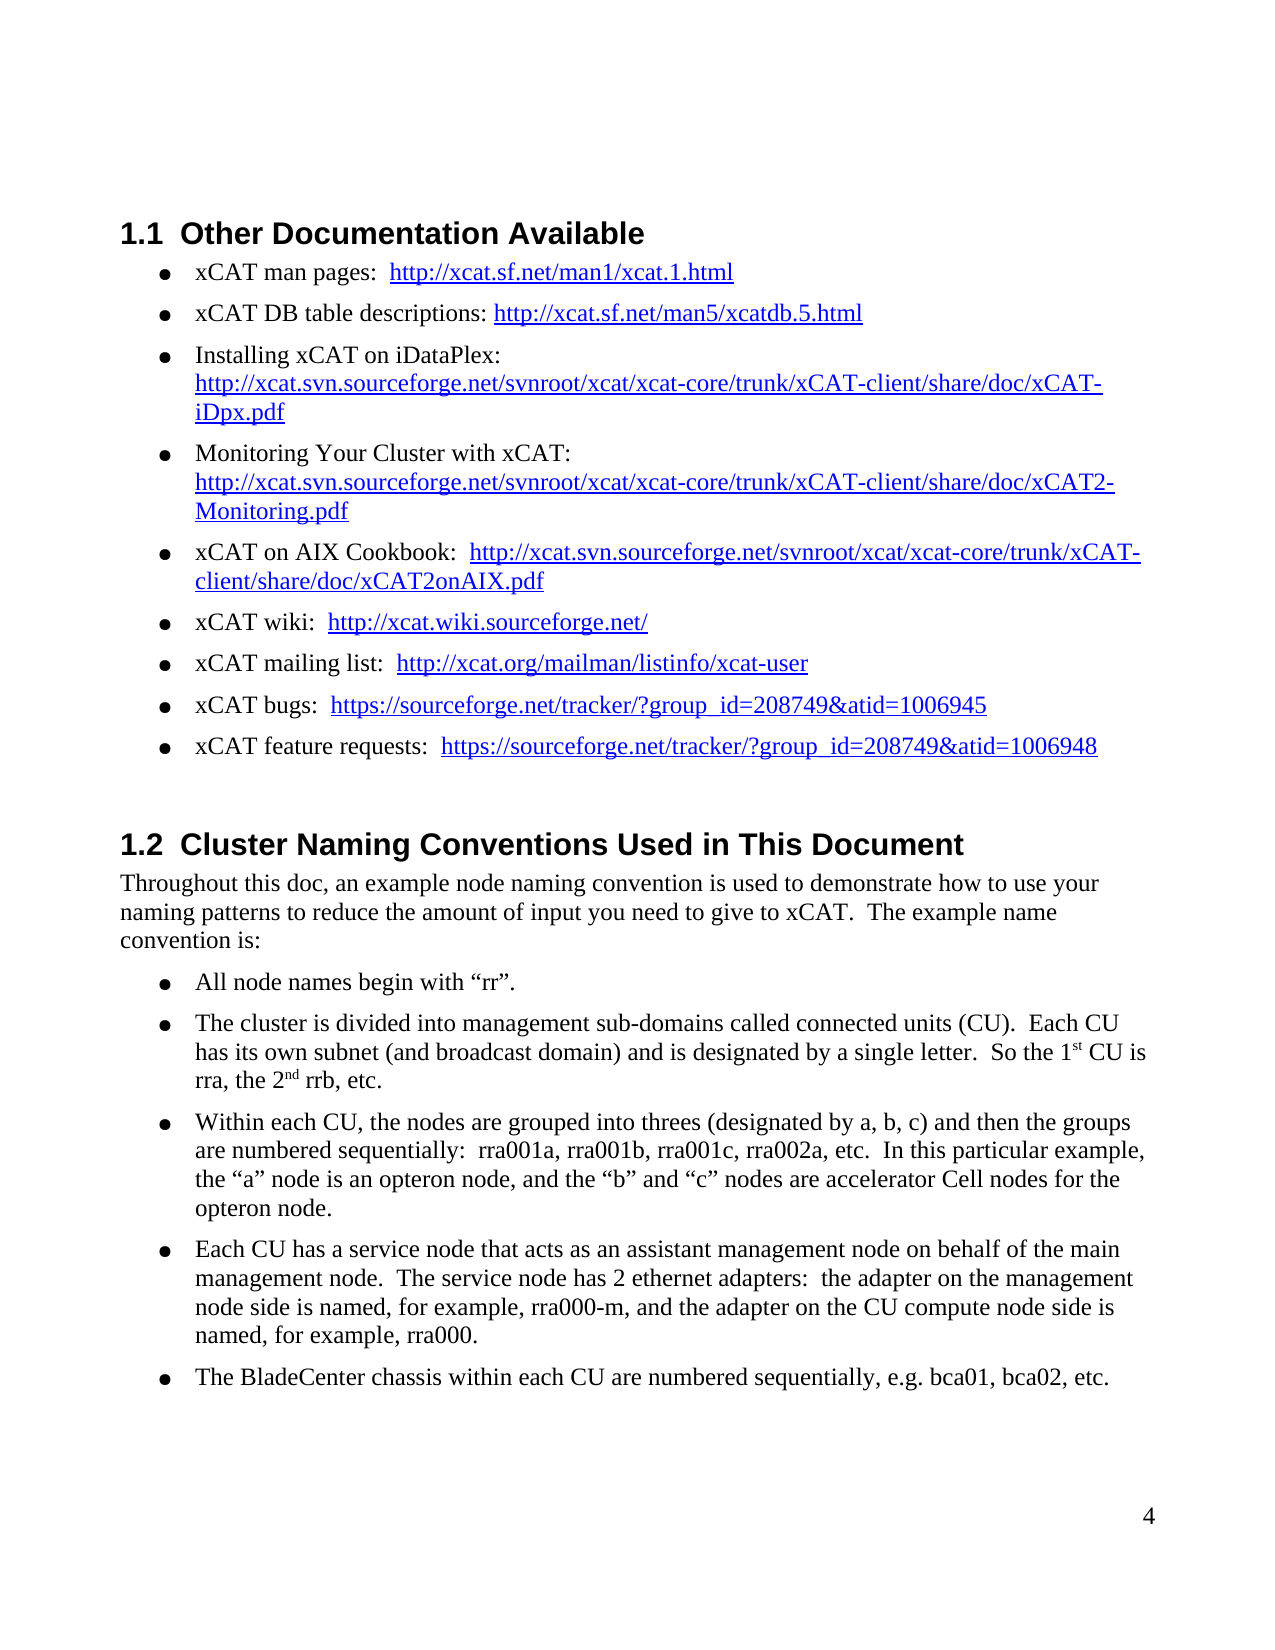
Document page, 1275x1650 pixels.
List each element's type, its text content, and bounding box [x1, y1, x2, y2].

text Throughout this doc, an example node naming convention is used to demonstrate how to use your naming patterns to reduce the amount of input you need to give to xCAT. The example name convention is: [120, 827, 1155, 913]
list Installing xCAT on iDataPlex: http://xcat.svn.sourceforge.net/svnroot/xcat/xcat-core/trunk/xCAT-client/share/doc/xCAT-iDpx.pdf [157, 298, 1155, 385]
list xCAT DB table descriptions: http://xcat.sf.net/man5/xcatdb.5.html [157, 257, 1155, 286]
list All node names begin with “rr”. [157, 926, 1155, 954]
list Within each CU, the nodes are grouped into threes (designated by a, b, c) and then the groups are numbered sequentially: rra001a, rra001b, rra001c, rra002a, etc. In this particular example, the “a” node is an opteron node, and the “b” and “c” nodes are accelerator Cell nodes for the opteron node. [157, 1066, 1155, 1181]
list The cluster is divided into management sub-domains called connected units (CU). Each CU has its own subnet (and broadcast domain) and is designated by a single letter. So the 1st CU is rra, the 2nd rrb, etc. [157, 967, 1155, 1053]
list xCAT mailing list: http://xcat.org/mailman/listinfo/xcat-user [157, 607, 1155, 636]
subtitle Installing the Management Node [120, 1403, 1155, 1432]
list xCAT wiki: http://xcat.wiki.sourceforge.net/ [157, 566, 1155, 595]
subtitle Cluster Naming Conventions Used in This Document [120, 785, 1155, 821]
subtitle Other Documentation Available [120, 174, 1155, 210]
list xCAT man pages: http://xcat.sf.net/man1/xcat.1.html [157, 216, 1155, 245]
list xCAT on AIX Cookbook: http://xcat.svn.sourceforge.net/svnroot/xcat/xcat-core/trunk/xCAT-client/share/doc/xCAT2onAIX.pdf [157, 496, 1155, 553]
list Each CU has a service node that acts as an assistant management node on behalf of the main management node. The service node has 2 ethernet adapters: the adapter on the management node side is named, for example, rra000-m, and the adapter on the CU compute node side is named, for example, rra000. [157, 1193, 1155, 1308]
list The BladeCenter chassis within each CU are numbered sequentially, e.g. bca01, bca02, etc. [157, 1321, 1155, 1349]
list xCAT feature requests: https://sourceforge.net/tracker/?group_id=208749&atid=1006948 [157, 690, 1155, 718]
list Monitoring Your Cluster with xCAT: http://xcat.svn.sourceforge.net/svnroot/xcat/xcat-core/trunk/xCAT-client/share/doc/xCAT2-Monitoring.pdf [157, 397, 1155, 483]
list xCAT bugs: https://sourceforge.net/tracker/?group_id=208749&atid=1006945 [157, 648, 1155, 677]
